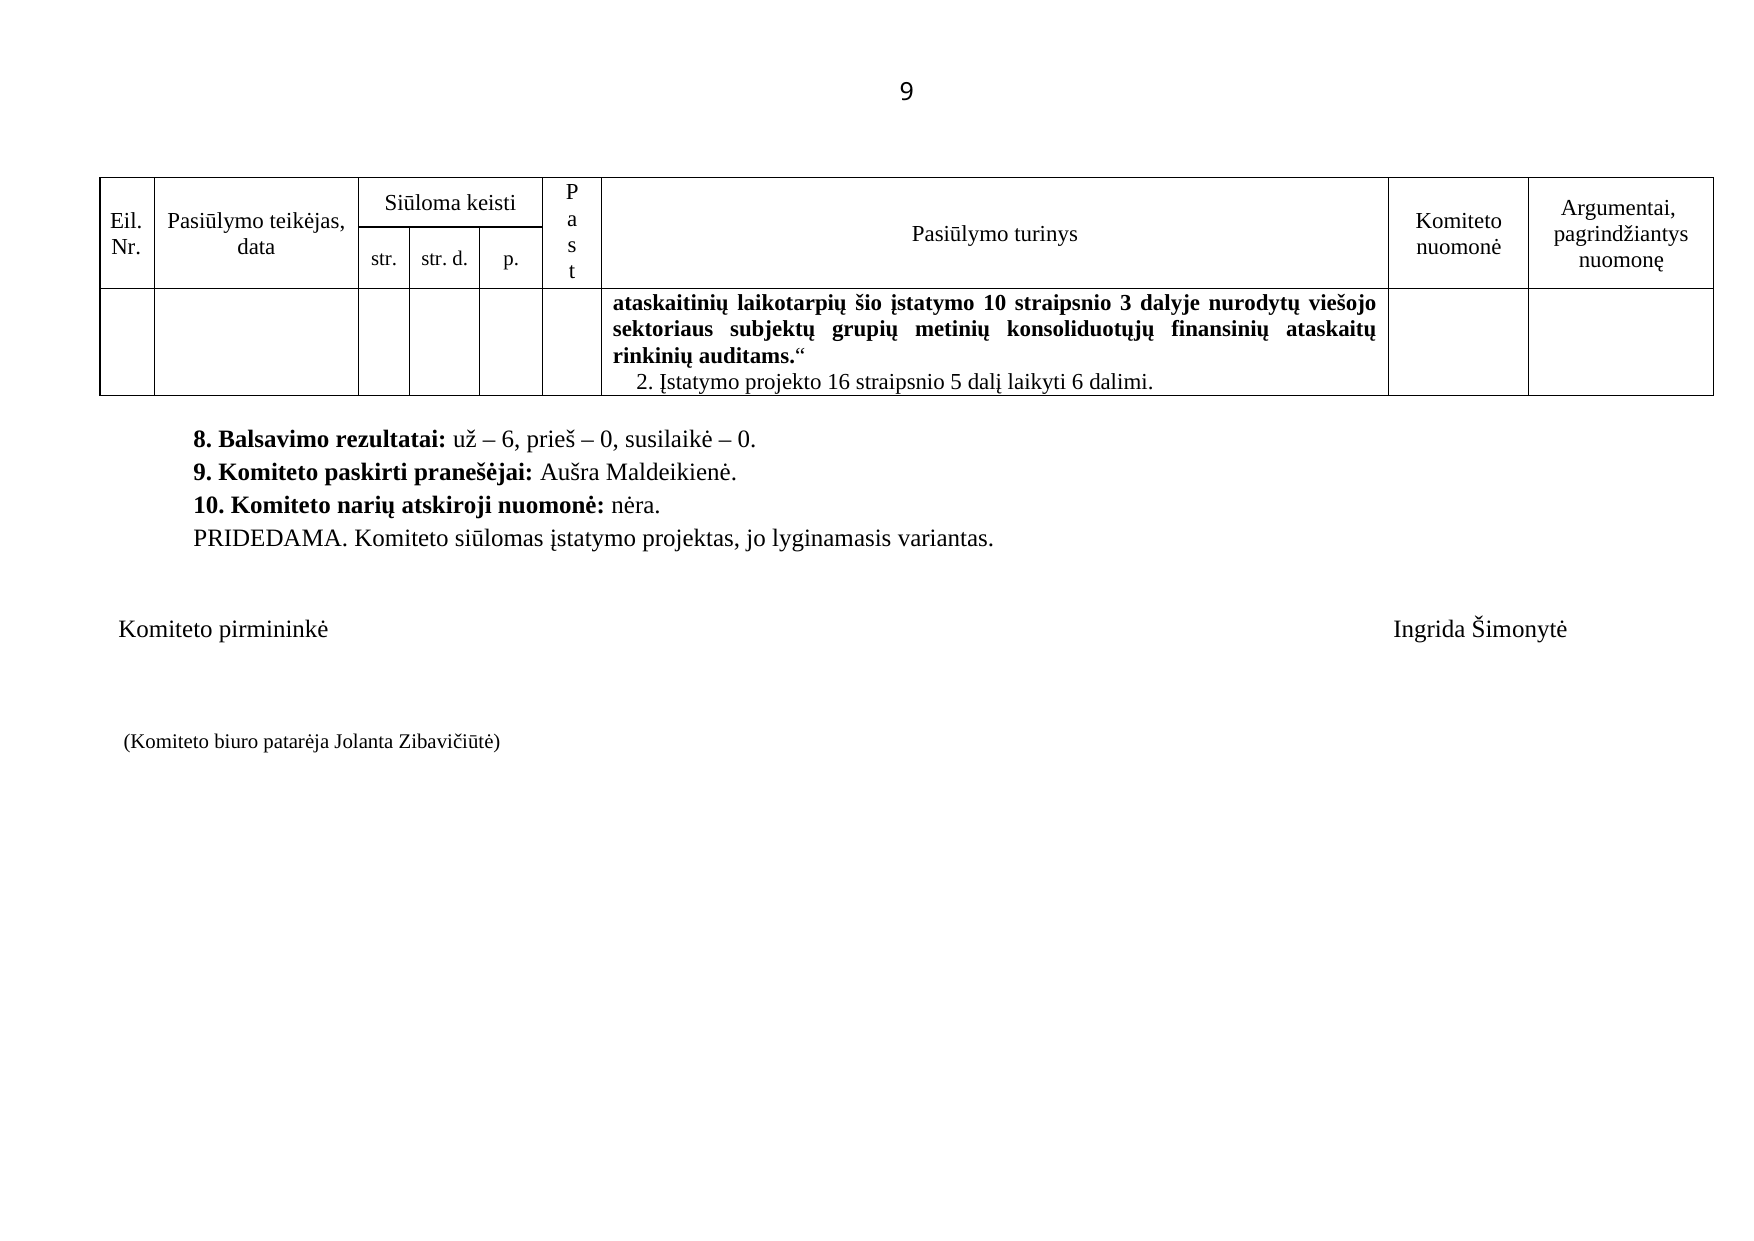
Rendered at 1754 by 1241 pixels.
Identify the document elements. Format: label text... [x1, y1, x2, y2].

table_header Pasiūlymo teikėjas, data [155, 178, 358, 288]
table_cell [410, 289, 479, 394]
table_header Pastabos [543, 178, 601, 288]
table_cell [101, 289, 154, 394]
table_header Argumentai, pagrindžiantys nuomonę [1529, 178, 1713, 288]
text (Komiteto biuro patarėja Jolanta Zibavičiūtė) [118, 729, 1695, 753]
text PRIDEDAMA. Komiteto siūlomas įstatymo projektas, jo lyginamasis variantas. [118, 523, 1695, 552]
text 9. Komiteto paskirti pranešėjai: Aušra Maldeikienė. [118, 457, 1695, 486]
table_cell [1389, 289, 1528, 394]
table_cell p. [480, 228, 542, 288]
table_cell [480, 289, 542, 394]
table_cell [1529, 289, 1713, 394]
table_header Pasiūlymo turinys [602, 178, 1388, 288]
table_header Komiteto nuomonė [1389, 178, 1528, 288]
table_header Siūloma keisti [359, 178, 542, 226]
table_cell N [543, 289, 601, 394]
text 8. Balsavimo rezultatai: už – 6, prieš – 0, susilaikė – 0. [118, 424, 1695, 453]
table_cell str. d. [410, 228, 479, 288]
table_cell [359, 289, 409, 394]
text Komiteto pirmininkė Ingrida Šimonytė [118, 614, 1695, 643]
table_cell [155, 289, 358, 394]
text 10. Komiteto narių atskiroji nuomonė: nėra. [118, 490, 1695, 519]
table_cell str. [359, 228, 409, 288]
table_cell ataskaitinių laikotarpių šio įstatymo 10 straipsnio 3 dalyje nurodytų viešojo sektoriaus subjektų grupių metinių konsoliduotųjų finansinių ataskaitų rinkinių auditams.“ 2. Įstatymo projekto 16 straipsnio 5 dalį laikyti 6 dalimi. [602, 289, 1388, 394]
table_header Eil. Nr. [101, 178, 154, 288]
